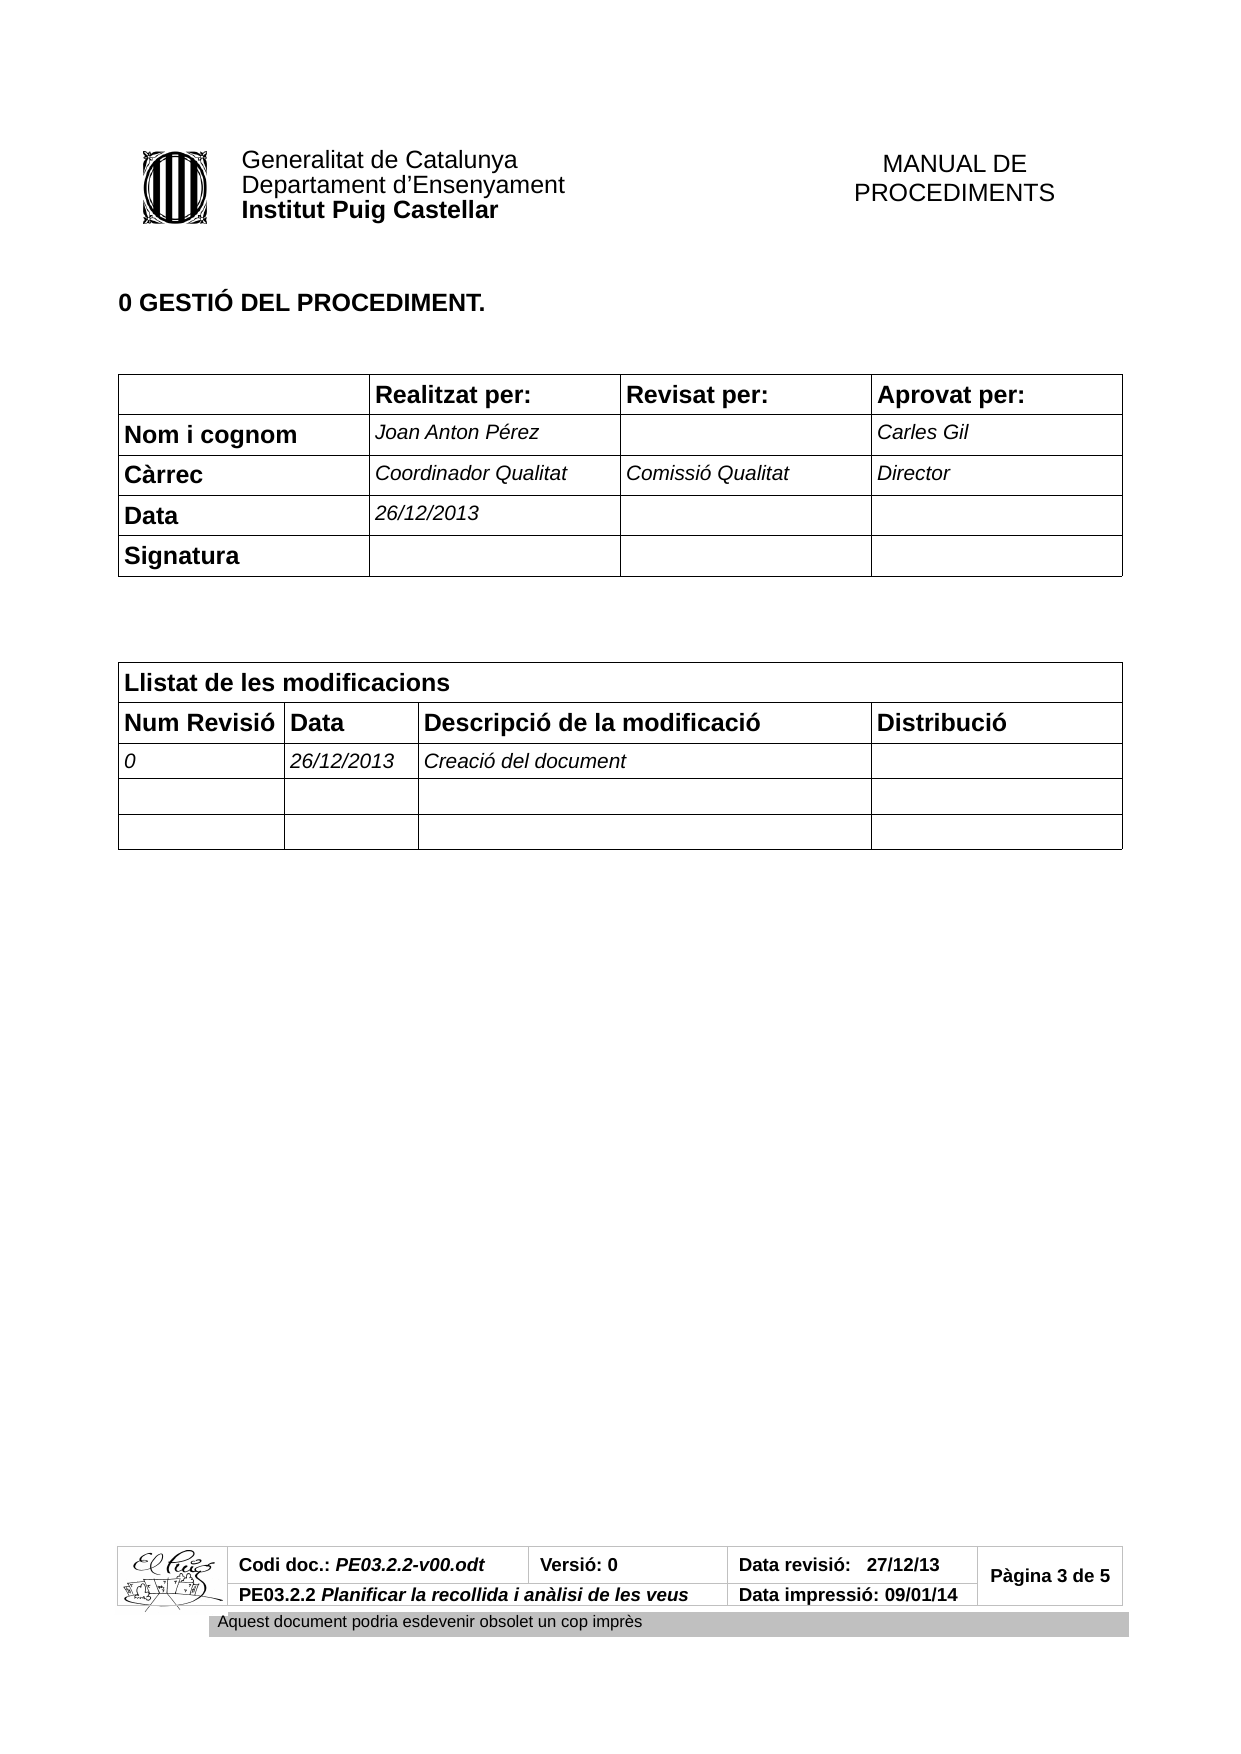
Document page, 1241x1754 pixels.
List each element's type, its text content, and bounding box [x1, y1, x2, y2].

table_cell [285, 815, 418, 849]
table_cell Signatura [119, 536, 369, 576]
table_cell Càrrec [119, 456, 369, 495]
table_cell [285, 779, 418, 814]
table_cell [872, 744, 1122, 778]
table_cell 0 [119, 744, 284, 778]
table_cell Coordinador Qualitat [370, 456, 620, 495]
table_cell Joan Anton Pérez [370, 415, 620, 455]
table_cell Carles Gil [872, 415, 1122, 455]
table_cell [419, 815, 871, 849]
picture [114, 1543, 227, 1615]
table_cell Descripció de la modificació [419, 703, 871, 743]
table_header [119, 375, 369, 414]
table_cell [872, 536, 1122, 576]
table_cell Data [285, 703, 418, 743]
table_cell [119, 779, 284, 814]
text 0 GESTIÓ DEL PROCEDIMENT. [118, 288, 1122, 317]
table_header Llistat de les modificacions [119, 663, 1122, 702]
table_cell [621, 496, 871, 535]
picture [118, 1547, 227, 1605]
table_header Realitzat per: [370, 375, 620, 414]
table_cell [119, 815, 284, 849]
table_cell Nom i cognom [119, 415, 369, 455]
table_cell Data [119, 496, 369, 535]
table_cell [872, 496, 1122, 535]
table_cell [872, 779, 1122, 814]
table_cell Distribució [872, 703, 1122, 743]
table_cell Num Revisió [119, 703, 284, 743]
table_cell [621, 415, 871, 455]
picture [143, 151, 207, 224]
table_cell [419, 779, 871, 814]
table_cell Comissió Qualitat [621, 456, 871, 495]
table_cell 26/12/2013 [285, 744, 418, 778]
table_cell [370, 536, 620, 576]
table_cell Creació del document [419, 744, 871, 778]
table_header Aprovat per: [872, 375, 1122, 414]
table_cell [621, 536, 871, 576]
table_cell [872, 815, 1122, 849]
table_cell Director [872, 456, 1122, 495]
table_header Revisat per: [621, 375, 871, 414]
table_cell 26/12/2013 [370, 496, 620, 535]
